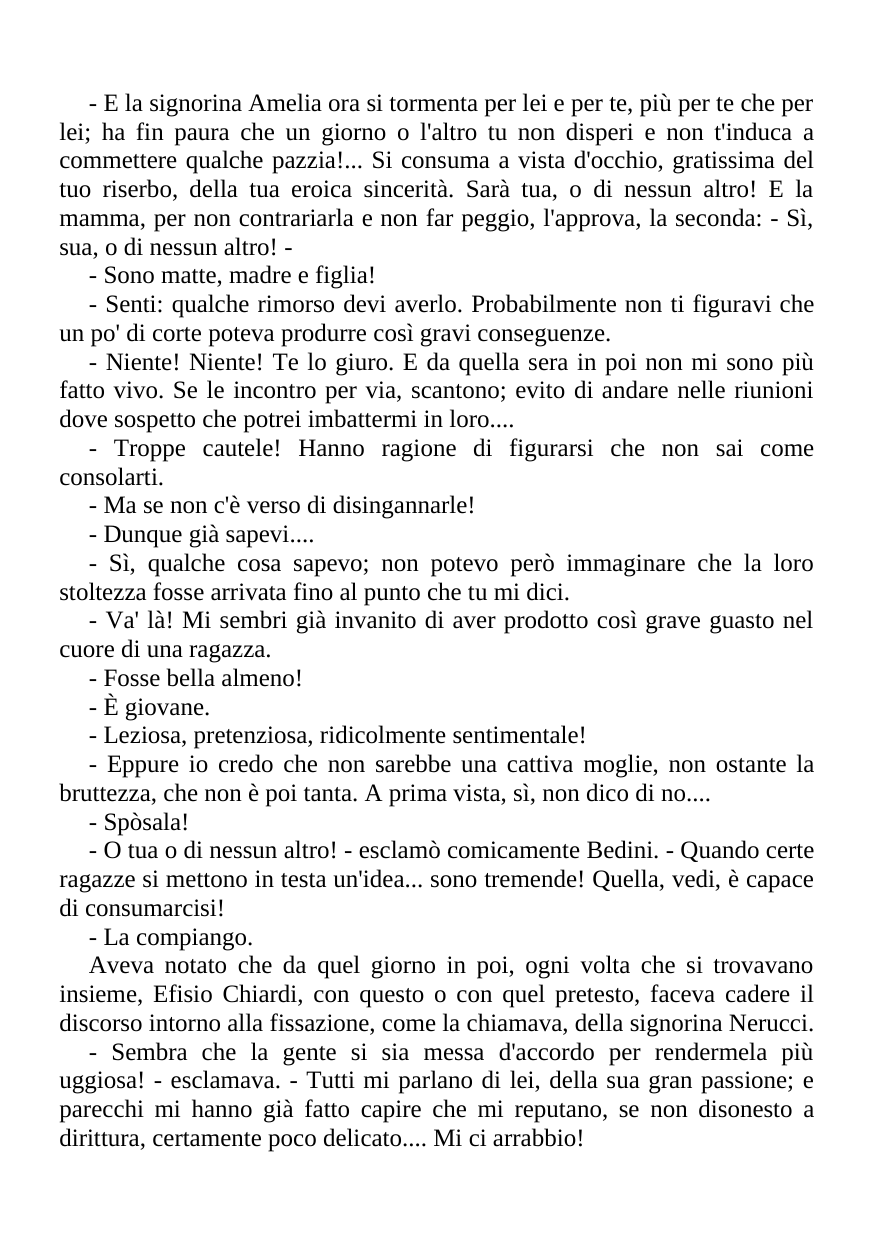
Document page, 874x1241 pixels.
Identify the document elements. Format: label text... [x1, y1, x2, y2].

text - E la signorina Amelia ora si tormenta per lei e per te, più per te che per lei; ha fin paura che un giorno o l'altro tu non disperi e non t'induca a commettere qualche pazzia!... Si consuma a vista d'occhio, gratissima del tuo riserbo, della tua eroica sincerità. Sarà tua, o di nessun altro! E la mamma, per non contrariarla e non far peggio, l'approva, la seconda: - Sì, sua, o di nessun altro! - [59, 88, 815, 260]
text - Sono matte, madre e figlia! [59, 260, 815, 289]
text - Va' là! Mi sembri già invanito di aver prodotto così grave guasto nel cuore di una ragazza. [59, 605, 815, 663]
text - Fosse bella almeno! [59, 663, 815, 692]
text Aveva notato che da quel giorno in poi, ogni volta che si trovavano insieme, Efisio Chiardi, con questo o con quel pretesto, faceva cadere il discorso intorno alla fissazione, come la chiamava, della signorina Nerucci. [59, 950, 815, 1037]
text - Senti: qualche rimorso devi averlo. Probabilmente non ti figuravi che un po' di corte poteva produrre così gravi conseguenze. [59, 289, 815, 347]
text - O tua o di nessun altro! - esclamò comicamente Bedini. - Quando certe ragazze si mettono in testa un'idea... sono tremende! Quella, vedi, è capace di consumarcisi! [59, 835, 815, 922]
text - La compiango. [59, 922, 815, 950]
text - Sembra che la gente si sia messa d'accordo per rendermela più uggiosa! - esclamava. - Tutti mi parlano di lei, della sua gran passione; e parecchi mi hanno già fatto capire che mi reputano, se non disonesto a dirittura, certamente poco delicato.... Mi ci arrabbio! [59, 1037, 815, 1152]
text - Ma se non c'è verso di disingannarle! [59, 490, 815, 519]
text - Sì, qualche cosa sapevo; non potevo però immaginare che la loro stoltezza fosse arrivata fino al punto che tu mi dici. [59, 548, 815, 605]
text - Leziosa, pretenziosa, ridicolmente sentimentale! [59, 720, 815, 749]
text - È giovane. [59, 692, 815, 720]
text - Troppe cautele! Hanno ragione di figurarsi che non sai come consolarti. [59, 433, 815, 490]
text - Dunque già sapevi.... [59, 519, 815, 548]
text - Eppure io credo che non sarebbe una cattiva moglie, non ostante la bruttezza, che non è poi tanta. A prima vista, sì, non dico di no.... [59, 749, 815, 807]
text - Spòsala! [59, 807, 815, 835]
text - Niente! Niente! Te lo giuro. E da quella sera in poi non mi sono più fatto vivo. Se le incontro per via, scantono; evito di andare nelle riunioni dove sospetto che potrei imbattermi in loro.... [59, 347, 815, 433]
